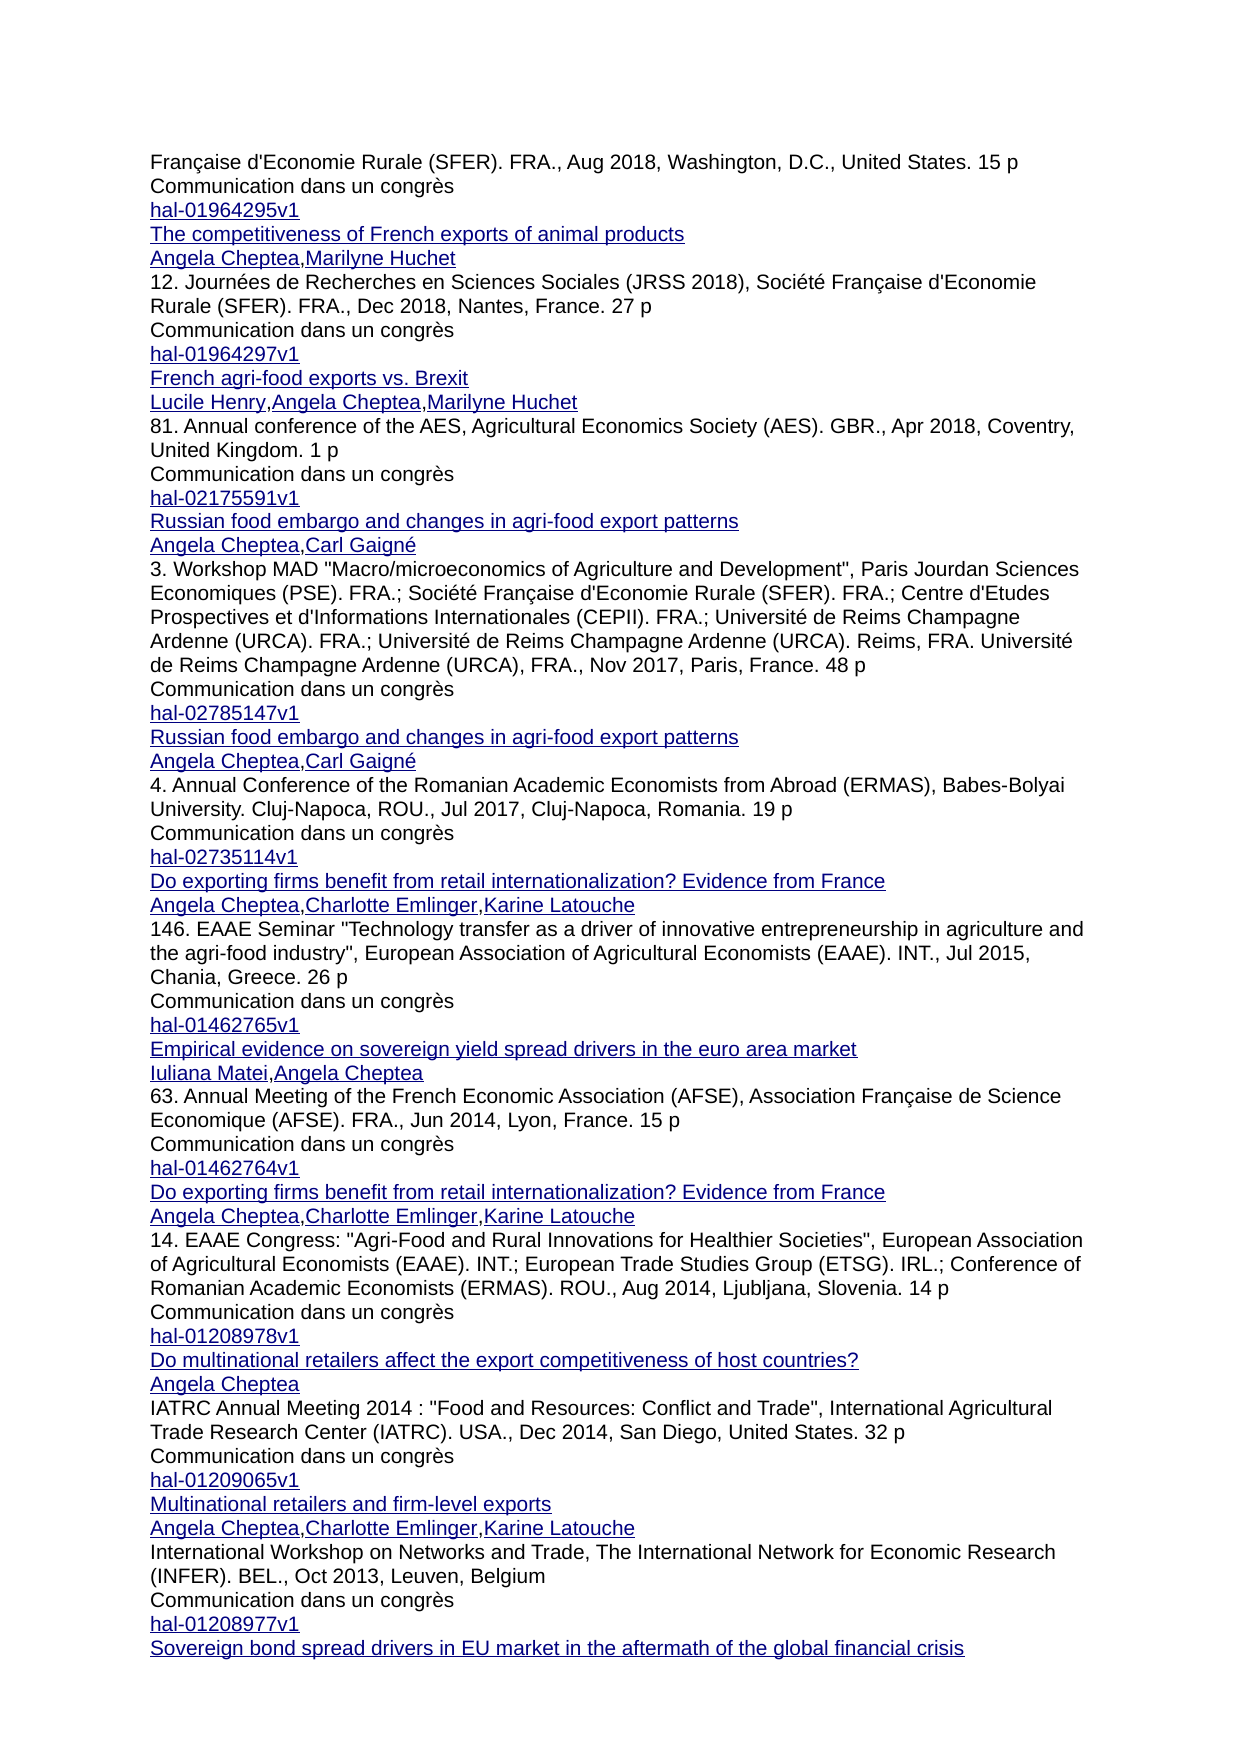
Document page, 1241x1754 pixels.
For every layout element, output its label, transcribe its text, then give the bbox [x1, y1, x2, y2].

table_cell Do exporting firms benefit from retail internationalization? Evidence from France Angela Cheptea,Charlotte Emlinger,Karine Latouche 14. EAAE Congress: "Agri-Food and Rural Innovations for Healthier Societies", European Association of Agricultural Economists (EAAE). INT.; European Trade Studies Group (ETSG). IRL.; Conference of Romanian Academic Economists (ERMAS). ROU., Aug 2014, Ljubljana, Slovenia. 14 p Communication dans un congrès hal-01208978v1 [150, 1180, 1090, 1348]
table_cell French agri-food exports vs. Brexit Lucile Henry,Angela Cheptea,Marilyne Huchet 81. Annual conference of the AES, Agricultural Economics Society (AES). GBR., Apr 2018, Coventry, United Kingdom. 1 p Communication dans un congrès hal-02175591v1 [150, 366, 1090, 509]
table_cell Empirical evidence on sovereign yield spread drivers in the euro area market Iuliana Matei,Angela Cheptea 63. Annual Meeting of the French Economic Association (AFSE), Association Française de Science Economique (AFSE). FRA., Jun 2014, Lyon, France. 15 p Communication dans un congrès hal-01462764v1 [150, 1036, 1090, 1180]
table_cell Sovereign bond spread drivers in EU market in the aftermath of the global financial crisis [150, 1635, 1090, 1659]
table_cell Do exporting firms benefit from retail internationalization? Evidence from France Angela Cheptea,Charlotte Emlinger,Karine Latouche 146. EAAE Seminar "Technology transfer as a driver of innovative entrepreneurship in agriculture and the agri-food industry", European Association of Agricultural Economists (EAAE). INT., Jul 2015, Chania, Greece. 26 p Communication dans un congrès hal-01462765v1 [150, 869, 1090, 1036]
table_cell Russian food embargo and changes in agri-food export patterns Angela Cheptea,Carl Gaigné 4. Annual Conference of the Romanian Academic Economists from Abroad (ERMAS), Babes-Bolyai University. Cluj-Napoca, ROU., Jul 2017, Cluj-Napoca, Romania. 19 p Communication dans un congrès hal-02735114v1 [150, 725, 1090, 869]
table_cell Multinational retailers and firm-level exports Angela Cheptea,Charlotte Emlinger,Karine Latouche International Workshop on Networks and Trade, The International Network for Economic Research (INFER). BEL., Oct 2013, Leuven, Belgium Communication dans un congrès hal-01208977v1 [150, 1492, 1090, 1635]
table_cell Russian food embargo and changes in agri-food export patterns Angela Cheptea,Carl Gaigné 3. Workshop MAD "Macro/microeconomics of Agriculture and Development", Paris Jourdan Sciences Economiques (PSE). FRA.; Société Française d'Economie Rurale (SFER). FRA.; Centre d'Etudes Prospectives et d'Informations Internationales (CEPII). FRA.; Université de Reims Champagne Ardenne (URCA). FRA.; Université de Reims Champagne Ardenne (URCA). Reims, FRA. Université de Reims Champagne Ardenne (URCA), FRA., Nov 2017, Paris, France. 48 p Communication dans un congrès hal-02785147v1 [150, 509, 1090, 725]
table_cell Française d'Economie Rurale (SFER). FRA., Aug 2018, Washington, D.C., United States. 15 p Communication dans un congrès hal-01964295v1 [150, 150, 1090, 222]
table_cell The competitiveness of French exports of animal products Angela Cheptea,Marilyne Huchet 12. Journées de Recherches en Sciences Sociales (JRSS 2018), Société Française d'Economie Rurale (SFER). FRA., Dec 2018, Nantes, France. 27 p Communication dans un congrès hal-01964297v1 [150, 222, 1090, 366]
table_cell Do multinational retailers affect the export competitiveness of host countries? Angela Cheptea IATRC Annual Meeting 2014 : "Food and Resources: Conflict and Trade", International Agricultural Trade Research Center (IATRC). USA., Dec 2014, San Diego, United States. 32 p Communication dans un congrès hal-01209065v1 [150, 1348, 1090, 1492]
